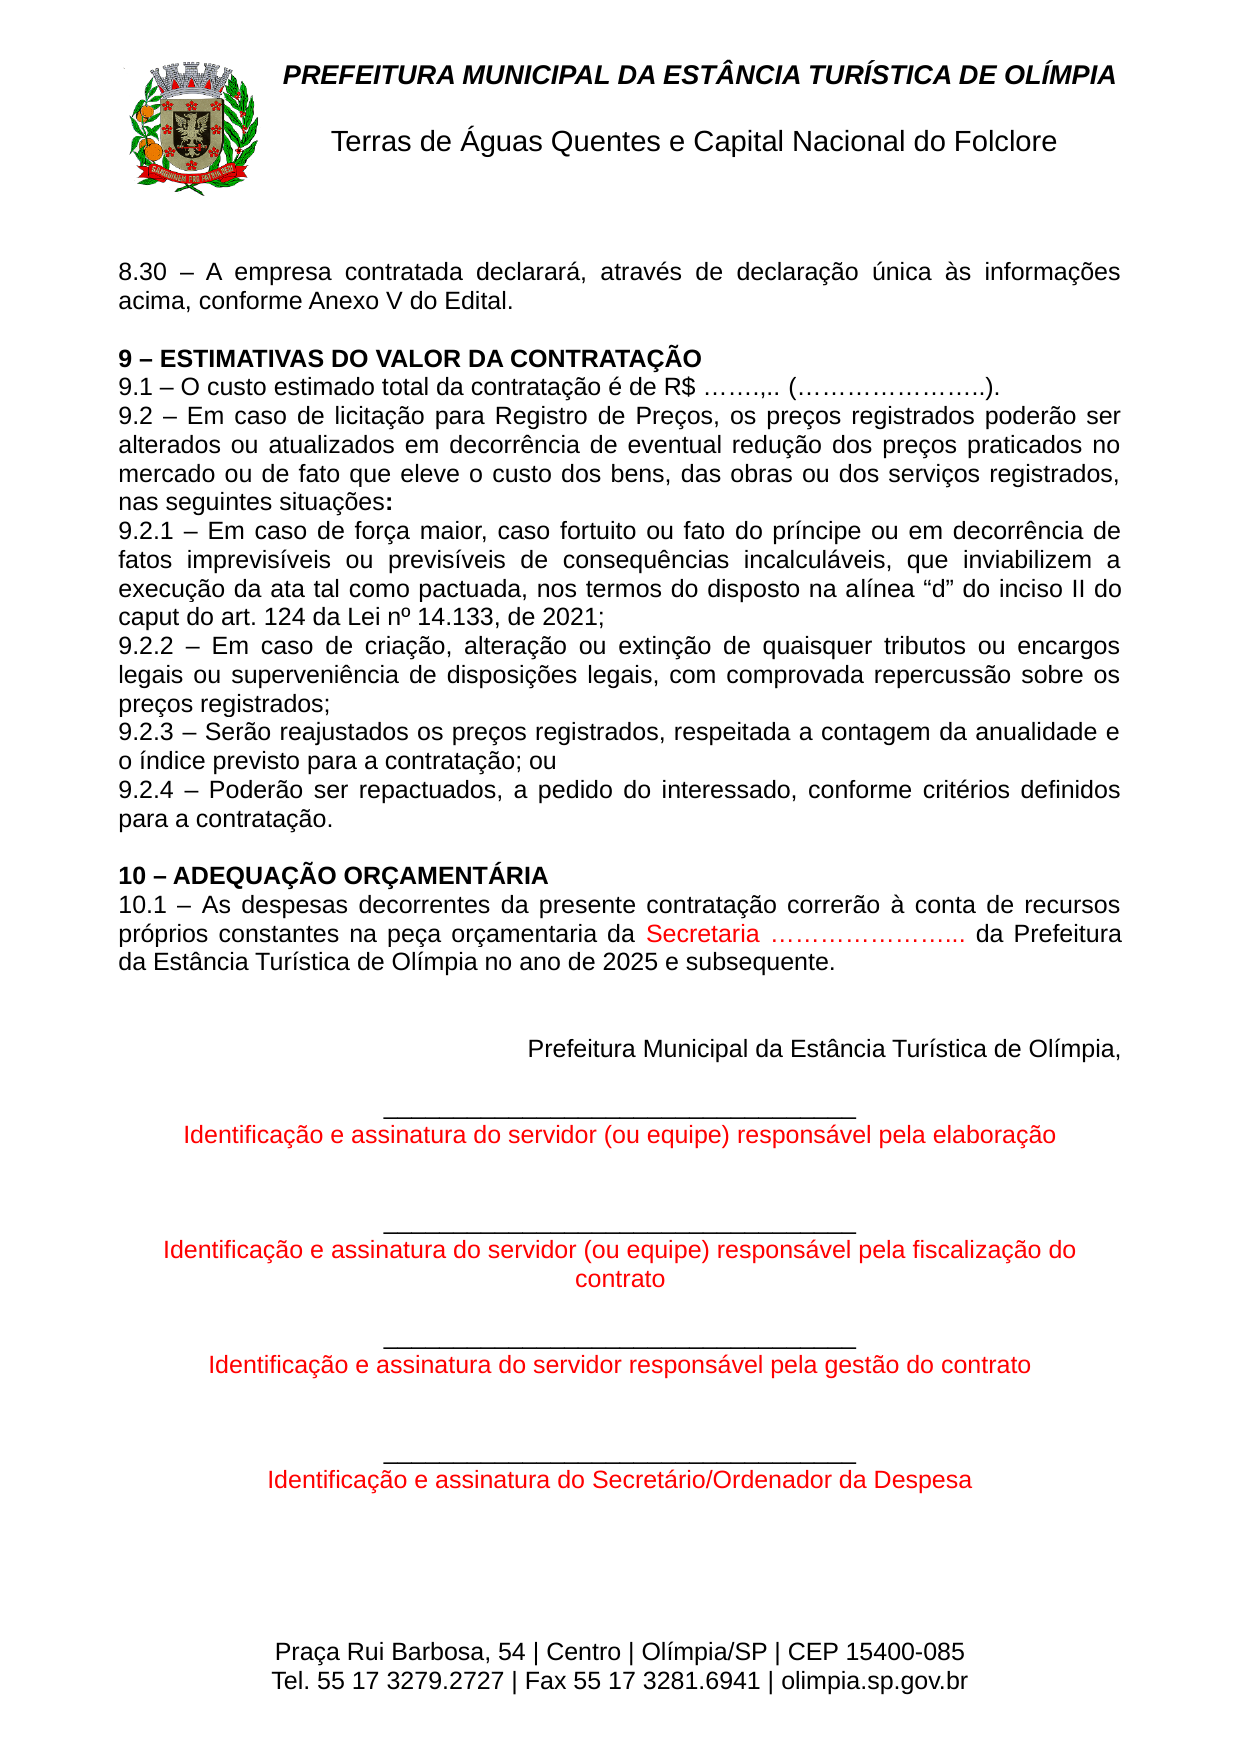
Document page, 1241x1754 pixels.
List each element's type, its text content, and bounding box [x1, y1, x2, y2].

list 9.1 – O custo estimado total da contratação é de R$ …….,.. (…………………..). [118, 372, 1122, 401]
list 9.2.2 – Em caso de criação, alteração ou extinção de quaisquer tributos ou encargos legais ou superveniência de disposições legais, com comprovada repercussão sobre os preços registrados; [118, 631, 1122, 717]
text Prefeitura Municipal da Estância Turística de Olímpia, [118, 1033, 1122, 1062]
list 10 – ADEQUAÇÃO ORÇAMENTÁRIA [118, 861, 1122, 890]
list 10.1 – As despesas decorrentes da presente contratação correrão à conta de recursos próprios constantes na peça orçamentaria da Secretaria …………………... da Prefeitura da Estância Turística de Olímpia no ano de 2025 e subsequente. [118, 890, 1122, 976]
picture [121, 59, 267, 200]
text Identificação e assinatura do Secretário/Ordenador da Despesa [118, 1465, 1122, 1493]
list 9.2 – Em caso de licitação para Registro de Preços, os preços registrados poderão ser alterados ou atualizados em decorrência de eventual redução dos preços praticados no mercado ou de fato que eleve o custo dos bens, das obras ou dos serviços registrados, nas seguintes situações: [118, 401, 1122, 516]
list 9.2.1 – Em caso de força maior, caso fortuito ou fato do príncipe ou em decorrência de fatos imprevisíveis ou previsíveis de consequências incalculáveis, que inviabilizem a execução da ata tal como pactuada, nos termos do disposto na alínea “d” do inciso II do caput do art. 124 da Lei nº 14.133, de 2021; [118, 516, 1122, 631]
list 9.2.4 – Poderão ser repactuados, a pedido do interessado, conforme critérios definidos para a contratação. [118, 775, 1122, 832]
text __________________________________ [118, 1321, 1122, 1350]
text __________________________________ [118, 1436, 1122, 1465]
text __________________________________ [118, 1206, 1122, 1235]
text Identificação e assinatura do servidor (ou equipe) responsável pela fiscalização do contrato [118, 1235, 1122, 1292]
list 9.2.3 – Serão reajustados os preços registrados, respeitada a contagem da anualidade e o índice previsto para a contratação; ou [118, 717, 1122, 775]
text Identificação e assinatura do servidor (ou equipe) responsável pela elaboração [118, 1120, 1122, 1148]
text __________________________________ [118, 1091, 1122, 1120]
text Identificação e assinatura do servidor responsável pela gestão do contrato [118, 1350, 1122, 1378]
list 9 – ESTIMATIVAS DO VALOR DA CONTRATAÇÃO [118, 343, 1122, 372]
list 8.30 – A empresa contratada declarará, através de declaração única às informações acima, conforme Anexo V do Edital. [118, 257, 1122, 315]
